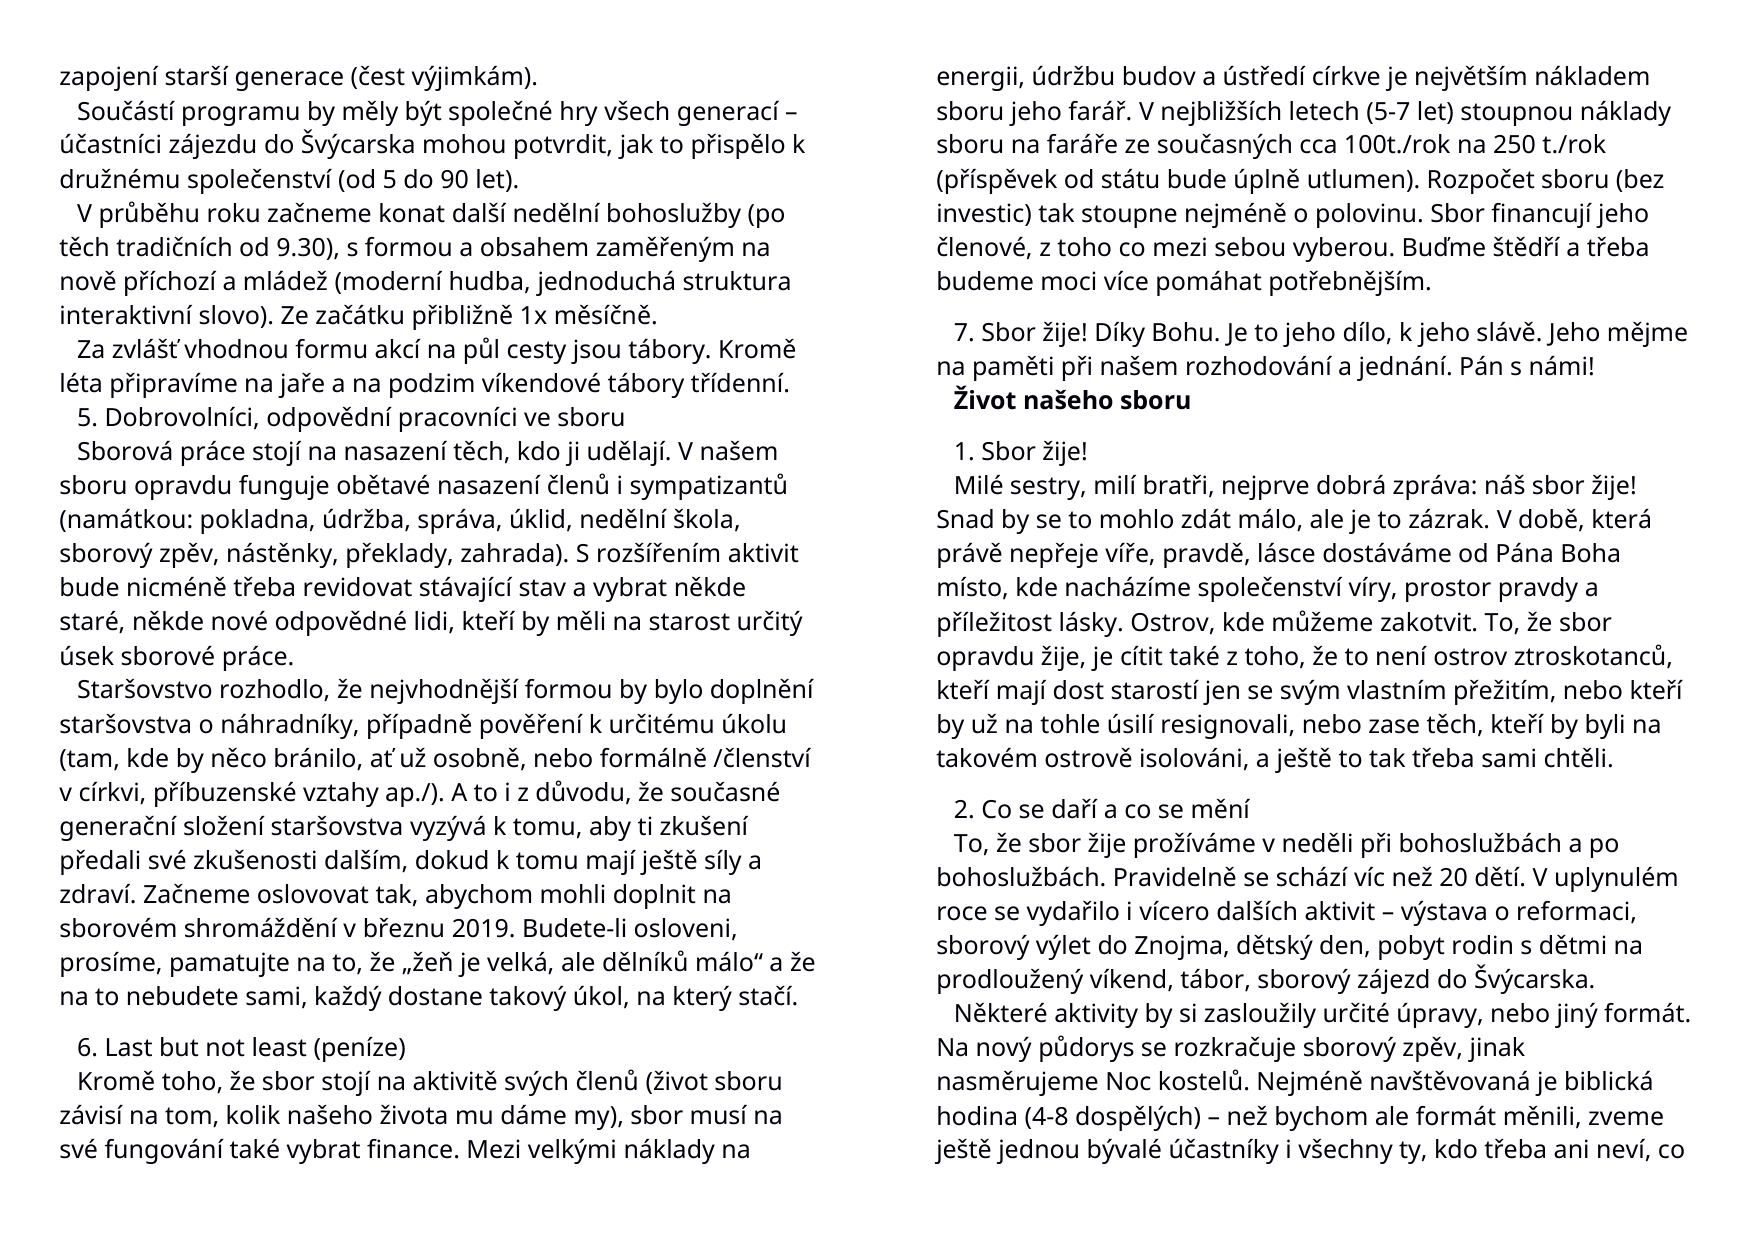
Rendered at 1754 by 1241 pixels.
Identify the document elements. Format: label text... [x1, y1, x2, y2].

text 2. Co se daří a co se mění [936, 792, 1695, 826]
text Součástí programu by měly být společné hry všech generací – účastníci zájezdu do Švýcarska mohou potvrdit, jak to přispělo k družnému společenství (od 5 do 90 let). [59, 93, 818, 195]
text energii, údržbu budov a ústředí církve je největším nákladem sboru jeho farář. V nejbližších letech (5-7 let) stoupnou náklady sboru na faráře ze současných cca 100t./rok na 250 t./rok (příspěvek od státu bude úplně utlumen). Rozpočet sboru (bez investic) tak stoupne nejméně o polovinu. Sbor financují jeho členové, z toho co mezi sebou vyberou. Buďme štědří a třeba budeme moci více pomáhat potřebnějším. [936, 59, 1695, 297]
text 6. Last but not least (peníze) [59, 1030, 818, 1064]
text Kromě toho, že sbor stojí na aktivitě svých členů (život sboru závisí na tom, kolik našeho života mu dáme my), sbor musí na své fungování také vybrat finance. Mezi velkými náklady na [59, 1064, 818, 1166]
text V průběhu roku začneme konat další nedělní bohoslužby (po těch tradičních od 9.30), s formou a obsahem zaměřeným na nově příchozí a mládež (moderní hudba, jednoduchá struktura interaktivní slovo). Ze začátku přibližně 1x měsíčně. [59, 195, 818, 332]
text 1. Sbor žije! [936, 434, 1695, 468]
text To, že sbor žije prožíváme v neděli při bohoslužbách a po bohoslužbách. Pravidelně se schází víc než 20 dětí. V uplynulém roce se vydařilo i vícero dalších aktivit – výstava o reformaci, sborový výlet do Znojma, dětský den, pobyt rodin s dětmi na prodloužený víkend, tábor, sborový zájezd do Švýcarska. [936, 826, 1695, 996]
text zapojení starší generace (čest výjimkám). [59, 59, 818, 93]
text Za zvlášť vhodnou formu akcí na půl cesty jsou tábory. Kromě léta připravíme na jaře a na podzim víkendové tábory třídenní. [59, 332, 818, 400]
text Život našeho sboru [936, 383, 1695, 417]
text 5. Dobrovolníci, odpovědní pracovníci ve sboru [59, 400, 818, 434]
text Staršovstvo rozhodlo, že nejvhodnější formou by bylo doplnění staršovstva o náhradníky, případně pověření k určitému úkolu (tam, kde by něco bránilo, ať už osobně, nebo formálně /členství v církvi, příbuzenské vztahy ap./). A to i z důvodu, že současné generační složení staršovstva vyzývá k tomu, aby ti zkušení předali své zkušenosti dalším, dokud k tomu mají ještě síly a zdraví. Začneme oslovovat tak, abychom mohli doplnit na sborovém shromáždění v březnu 2019. Budete-li osloveni, prosíme, pamatujte na to, že „žeň je velká, ale dělníků málo“ a že na to nebudete sami, každý dostane takový úkol, na který stačí. [59, 672, 818, 1013]
text Milé sestry, milí bratři, nejprve dobrá zpráva: náš sbor žije! Snad by se to mohlo zdát málo, ale je to zázrak. V době, která právě nepřeje víře, pravdě, lásce dostáváme od Pána Boha místo, kde nacházíme společenství víry, prostor pravdy a příležitost lásky. Ostrov, kde můžeme zakotvit. To, že sbor opravdu žije, je cítit také z toho, že to není ostrov ztroskotanců, kteří mají dost starostí jen se svým vlastním přežitím, nebo kteří by už na tohle úsilí resignovali, nebo zase těch, kteří by byli na takovém ostrově isolováni, a ještě to tak třeba sami chtěli. [936, 468, 1695, 774]
text Sborová práce stojí na nasazení těch, kdo ji udělají. V našem sboru opravdu funguje obětavé nasazení členů i sympatizantů (namátkou: pokladna, údržba, správa, úklid, nedělní škola, sborový zpěv, nástěnky, překlady, zahrada). S rozšířením aktivit bude nicméně třeba revidovat stávající stav a vybrat někde staré, někde nové odpovědné lidi, kteří by měli na starost určitý úsek sborové práce. [59, 434, 818, 672]
text 7. Sbor žije! Díky Bohu. Je to jeho dílo, k jeho slávě. Jeho mějme na paměti při našem rozhodování a jednání. Pán s námi! [936, 314, 1695, 383]
text Některé aktivity by si zasloužily určité úpravy, nebo jiný formát. Na nový půdorys se rozkračuje sborový zpěv, jinak nasměrujeme Noc kostelů. Nejméně navštěvovaná je biblická hodina (4-8 dospělých) – než bychom ale formát měnili, zveme ještě jednou bývalé účastníky i všechny ty, kdo třeba ani neví, co [936, 996, 1695, 1166]
